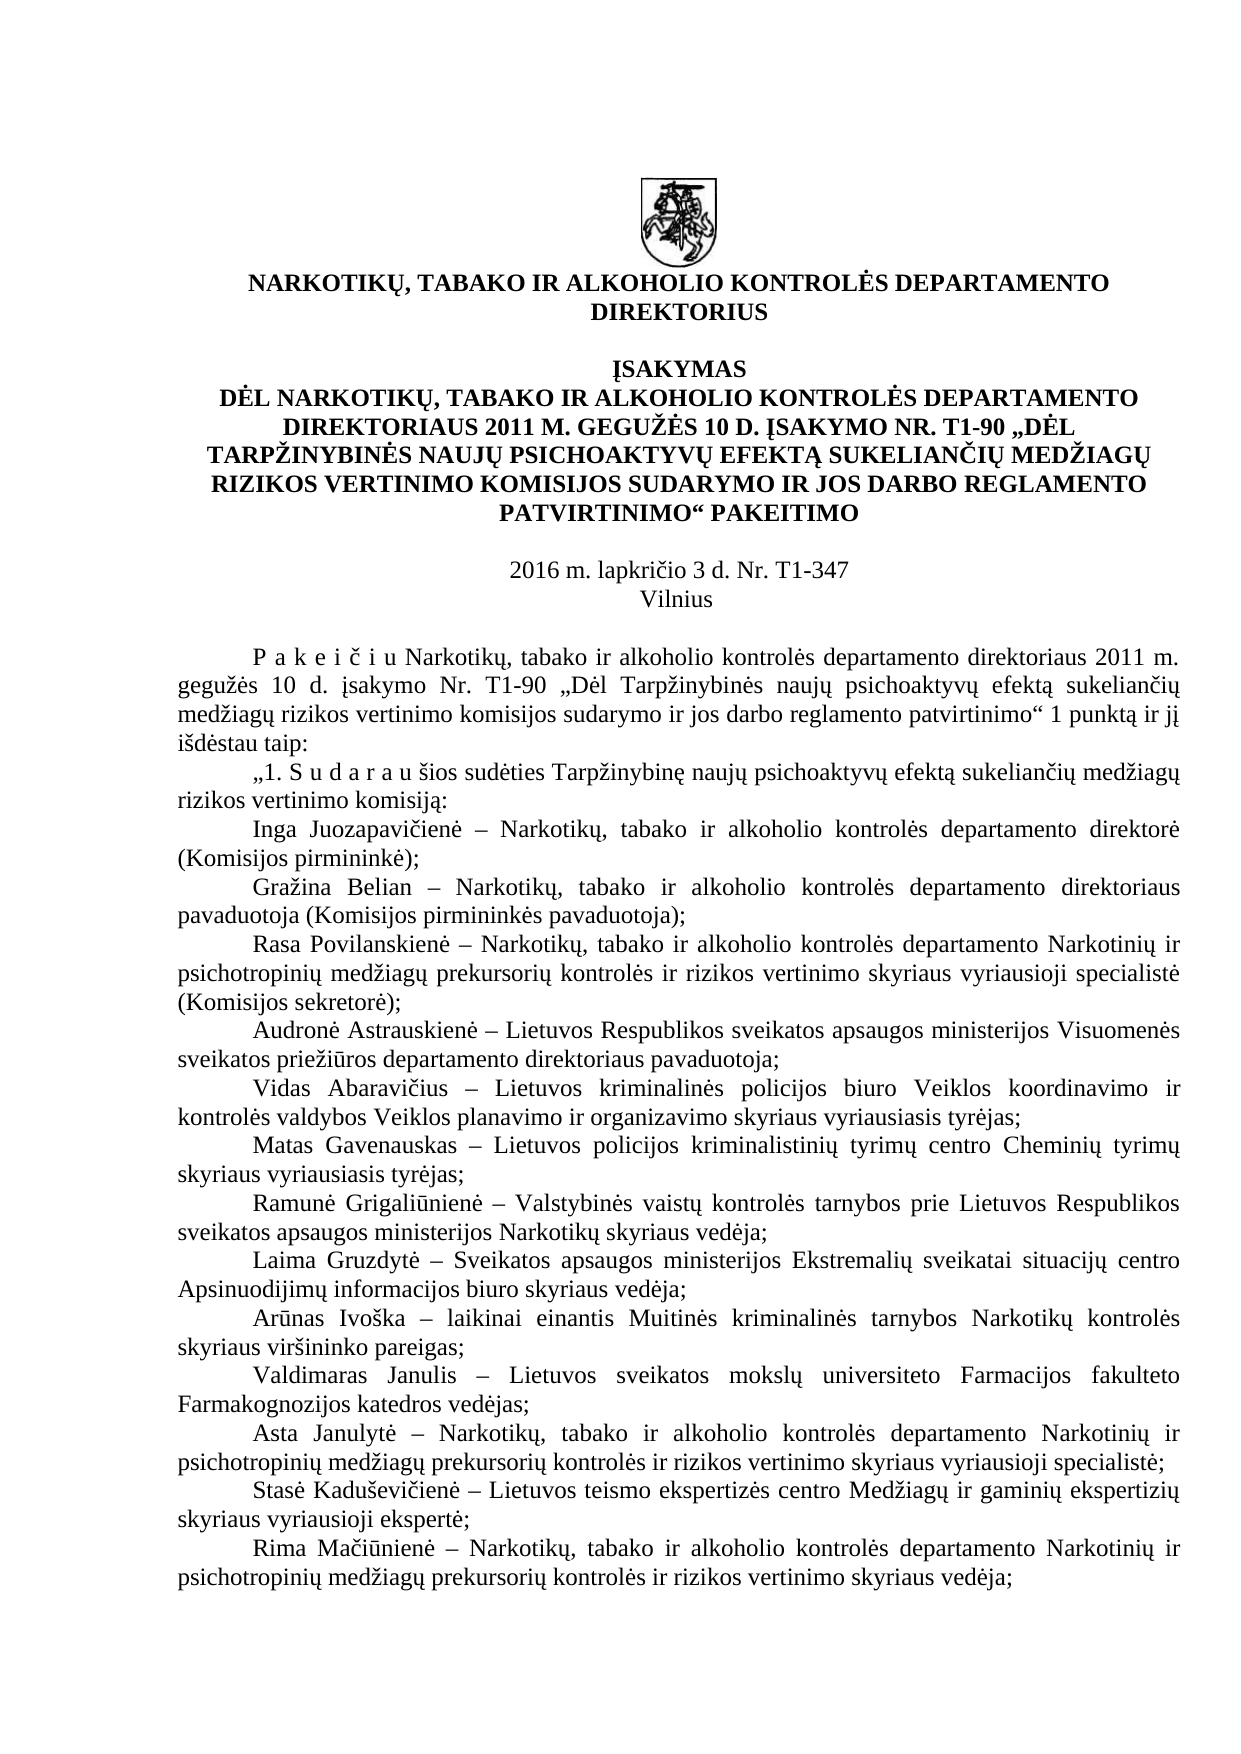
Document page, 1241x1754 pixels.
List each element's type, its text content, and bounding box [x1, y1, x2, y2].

text Audronė Astrauskienė – Lietuvos Respublikos sveikatos apsaugos ministerijos Visuomenės sveikatos priežiūros departamento direktoriaus pavaduotoja; [177, 1015, 1181, 1073]
text NARKOTIKŲ, TABAKO IR ALKOHOLIO KONTROLĖS DEPARTAMENTO [177, 268, 1181, 297]
text Valdimaras Janulis – Lietuvos sveikatos mokslų universiteto Farmacijos fakulteto Farmakognozijos katedros vedėjas; [177, 1360, 1181, 1418]
text Matas Gavenauskas – Lietuvos policijos kriminalistinių tyrimų centro Cheminių tyrimų skyriaus vyriausiasis tyrėjas; [177, 1130, 1181, 1188]
text ĮSAKYMAS [177, 354, 1181, 383]
text DIREKTORIUS [177, 297, 1181, 325]
text Rima Mačiūnienė – Narkotikų, tabako ir alkoholio kontrolės departamento Narkotinių ir psichotropinių medžiagų prekursorių kontrolės ir rizikos vertinimo skyriaus vedėja; [177, 1533, 1181, 1590]
text Ramunė Grigaliūnienė – Valstybinės vaistų kontrolės tarnybos prie Lietuvos Respublikos sveikatos apsaugos ministerijos Narkotikų skyriaus vedėja; [177, 1188, 1181, 1245]
text „1. S u d a r a u šios sudėties Tarpžinybinę naujų psichoaktyvų efektą sukeliančių medžiagų rizikos vertinimo komisiją: [177, 757, 1181, 814]
text 2016 m. lapkričio 3 d. Nr. T1-347 [177, 555, 1181, 584]
text P a k e i č i u Narkotikų, tabako ir alkoholio kontrolės departamento direktoriaus 2011 m. gegužės 10 d. įsakymo Nr. T1-90 „Dėl Tarpžinybinės naujų psichoaktyvų efektą sukeliančių medžiagų rizikos vertinimo komisijos sudarymo ir jos darbo reglamento patvirtinimo“ 1 punktą ir jį išdėstau taip: [177, 642, 1181, 757]
text Inga Juozapavičienė – Narkotikų, tabako ir alkoholio kontrolės departamento direktorė (Komisijos pirmininkė); [177, 814, 1181, 872]
text Rasa Povilanskienė – Narkotikų, tabako ir alkoholio kontrolės departamento Narkotinių ir psichotropinių medžiagų prekursorių kontrolės ir rizikos vertinimo skyriaus vyriausioji specialistė (Komisijos sekretorė); [177, 929, 1181, 1015]
text Vilnius [177, 584, 1181, 613]
text Stasė Kaduševičienė – Lietuvos teismo ekspertizės centro Medžiagų ir gaminių ekspertizių skyriaus vyriausioji ekspertė; [177, 1475, 1181, 1533]
text Asta Janulytė – Narkotikų, tabako ir alkoholio kontrolės departamento Narkotinių ir psichotropinių medžiagų prekursorių kontrolės ir rizikos vertinimo skyriaus vyriausioji specialistė; [177, 1418, 1181, 1475]
text Gražina Belian – Narkotikų, tabako ir alkoholio kontrolės departamento direktoriaus pavaduotoja (Komisijos pirmininkės pavaduotoja); [177, 872, 1181, 929]
text DĖL NARKOTIKŲ, TABAKO IR ALKOHOLIO KONTROLĖS DEPARTAMENTO DIREKTORIAUS 2011 M. GEGUŽĖS 10 D. ĮSAKYMO NR. T1-90 „DĖL TARPŽINYBINĖS NAUJŲ PSICHOAKTYVŲ EFEKTĄ SUKELIANČIŲ MEDŽIAGŲ RIZIKOS VERTINIMO KOMISIJOS SUDARYMO IR JOS DARBO REGLAMENTO PATVIRTINIMO“ PAKEITIMO [177, 383, 1181, 527]
text Laima Gruzdytė – Sveikatos apsaugos ministerijos Ekstremalių sveikatai situacijų centro Apsinuodijimų informacijos biuro skyriaus vedėja; [177, 1245, 1181, 1303]
text Arūnas Ivoška – laikinai einantis Muitinės kriminalinės tarnybos Narkotikų kontrolės skyriaus viršininko pareigas; [177, 1303, 1181, 1360]
text Vidas Abaravičius – Lietuvos kriminalinės policijos biuro Veiklos koordinavimo ir kontrolės valdybos Veiklos planavimo ir organizavimo skyriaus vyriausiasis tyrėjas; [177, 1073, 1181, 1130]
